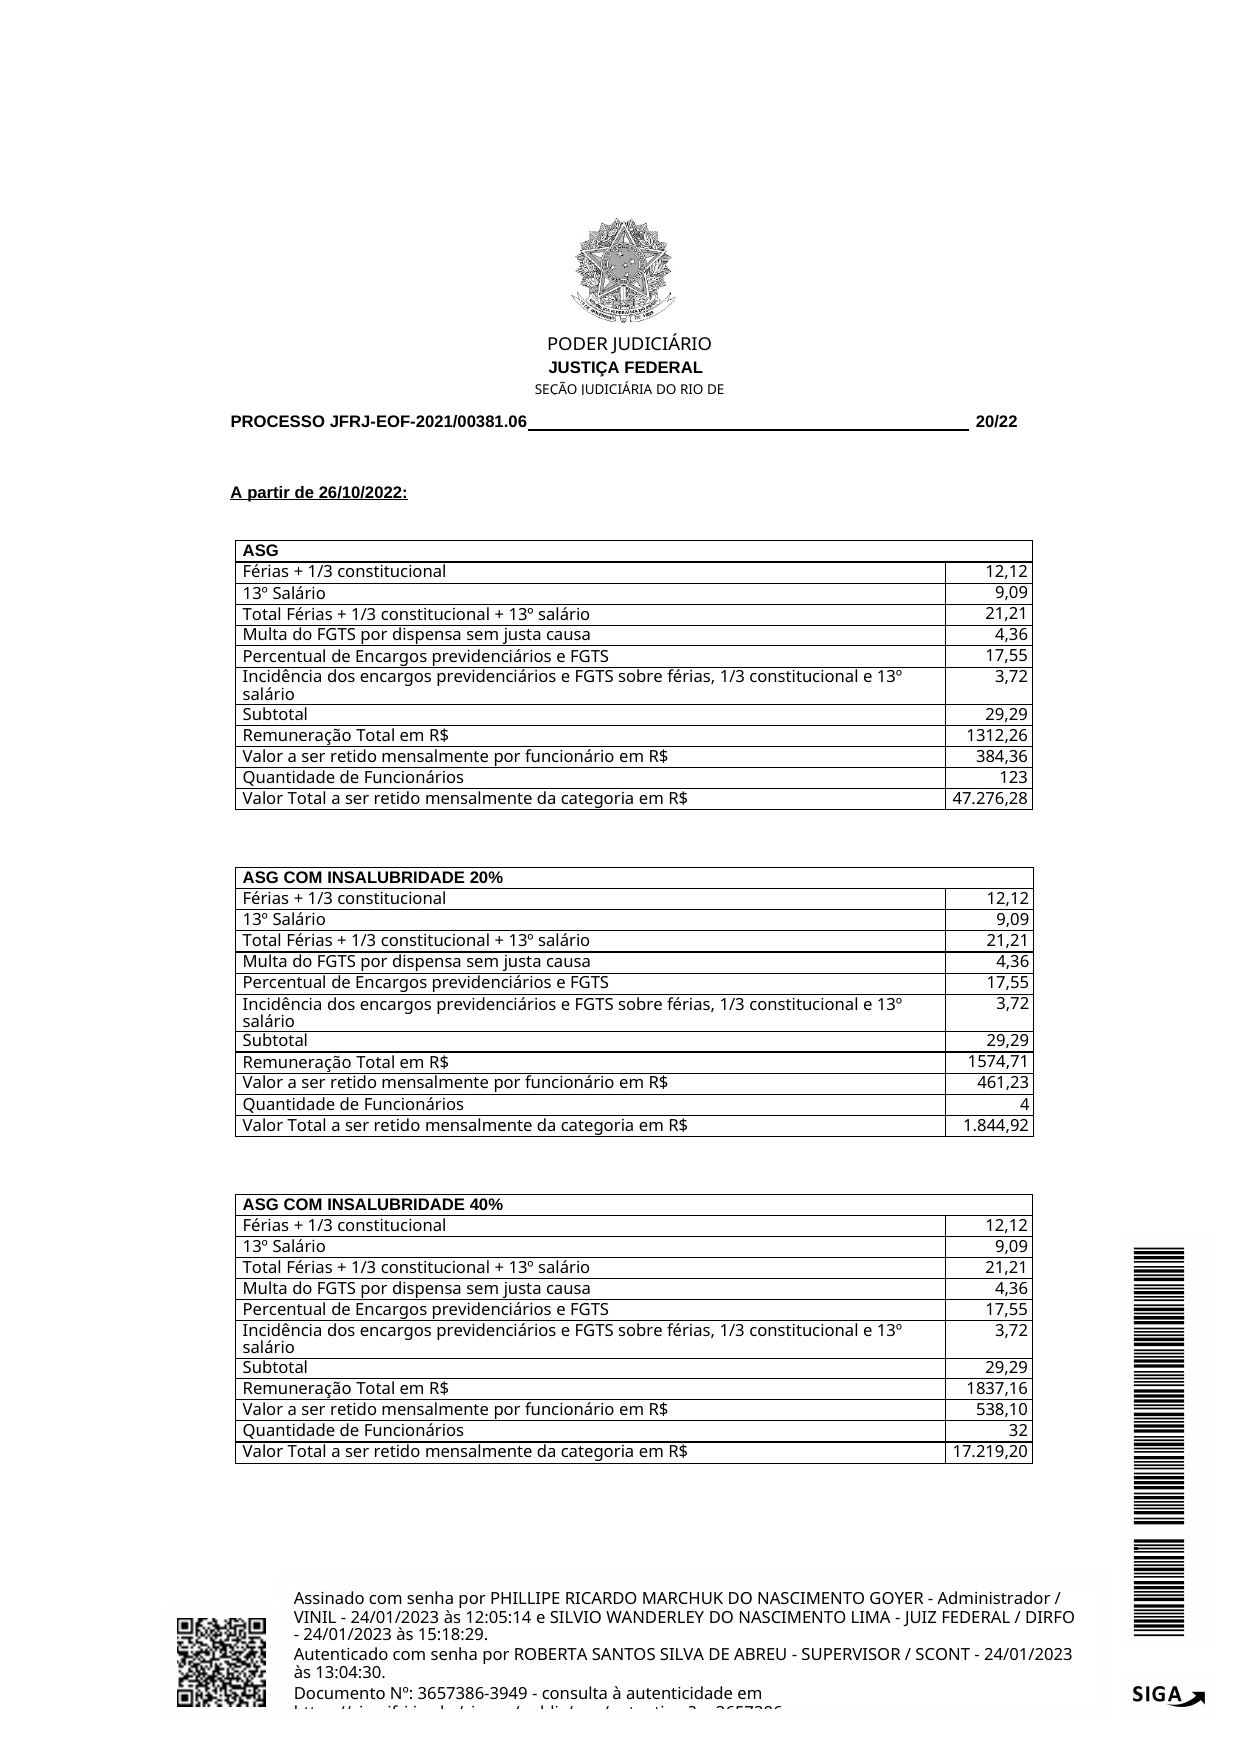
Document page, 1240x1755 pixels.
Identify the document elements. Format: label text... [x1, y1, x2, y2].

table_cell Quantidade de Funcionários [236, 1095, 945, 1115]
table_cell Quantidade de Funcionários [236, 768, 945, 788]
table_cell 32 [946, 1421, 1032, 1441]
table_cell Valor a ser retido mensalmente por funcionário em R$ [236, 1074, 945, 1093]
table_cell 9,09 [946, 910, 1033, 930]
table_cell 4 [946, 1095, 1033, 1115]
table_cell 9,09 [946, 584, 1032, 603]
table_header ASG [236, 541, 1032, 561]
table_cell 17,55 [946, 974, 1033, 993]
table_cell Total Férias + 1/3 constitucional + 13º salário [236, 1258, 945, 1278]
table_cell 384,36 [946, 747, 1032, 767]
table_cell Férias + 1/3 constitucional [236, 889, 945, 909]
table_cell 538,10 [946, 1400, 1032, 1420]
table_header ASG COM INSALUBRIDADE 40% [236, 1195, 1032, 1215]
table_cell Remuneração Total em R$ [236, 1053, 945, 1073]
table_cell Férias + 1/3 constitucional [236, 563, 945, 582]
table_cell 1837,16 [946, 1379, 1032, 1399]
table_cell 1574,71 [946, 1053, 1033, 1073]
table_cell 12,12 [946, 563, 1032, 582]
table_cell 17,55 [946, 646, 1032, 667]
table_cell Quantidade de Funcionários [236, 1421, 945, 1441]
table_cell Remuneração Total em R$ [236, 726, 945, 746]
table_cell 12,12 [946, 1216, 1032, 1236]
table_cell Valor Total a ser retido mensalmente da categoria em R$ [236, 1116, 945, 1136]
table_cell Incidência dos encargos previdenciários e FGTS sobre férias, 1/3 constitucional e 13º salário [236, 1321, 945, 1357]
table_cell Valor a ser retido mensalmente por funcionário em R$ [236, 1400, 945, 1420]
table_cell 29,29 [946, 705, 1032, 725]
table_cell Subtotal [236, 1032, 945, 1051]
table_cell Multa do FGTS por dispensa sem justa causa [236, 626, 945, 645]
table_cell 13º Salário [236, 1237, 945, 1257]
table_cell Multa do FGTS por dispensa sem justa causa [236, 953, 945, 972]
table_cell Percentual de Encargos previdenciários e FGTS [236, 974, 945, 993]
table_cell 13º Salário [236, 584, 945, 603]
table_cell Remuneração Total em R$ [236, 1379, 945, 1399]
table_cell 4,36 [946, 953, 1033, 972]
table_cell 21,21 [946, 1258, 1032, 1278]
table_cell 9,09 [946, 1237, 1032, 1257]
table_cell Subtotal [236, 1359, 945, 1378]
table_cell 29,29 [946, 1359, 1032, 1378]
table_cell Percentual de Encargos previdenciários e FGTS [236, 1300, 945, 1320]
table_header ASG COM INSALUBRIDADE 20% [236, 868, 1033, 888]
table_cell Percentual de Encargos previdenciários e FGTS [236, 646, 945, 667]
table_cell 21,21 [946, 931, 1033, 951]
table_cell 17,55 [946, 1300, 1032, 1320]
table_cell Valor a ser retido mensalmente por funcionário em R$ [236, 747, 945, 767]
table_cell 1312,26 [946, 726, 1032, 746]
table_cell Incidência dos encargos previdenciários e FGTS sobre férias, 1/3 constitucional e 13º salário [236, 668, 945, 703]
subtitle A partir de 26/10/2022: [230, 482, 1227, 502]
table_cell 3,72 [946, 668, 1032, 703]
table_cell 29,29 [946, 1032, 1033, 1051]
table_cell 47.276,28 [946, 789, 1032, 809]
table_cell 1.844,92 [946, 1116, 1033, 1136]
table_cell Valor Total a ser retido mensalmente da categoria em R$ [236, 1443, 945, 1462]
table_cell Total Férias + 1/3 constitucional + 13º salário [236, 931, 945, 951]
table_cell Multa do FGTS por dispensa sem justa causa [236, 1279, 945, 1299]
table_cell 4,36 [946, 626, 1032, 645]
table_cell 12,12 [946, 889, 1033, 909]
table_cell Férias + 1/3 constitucional [236, 1216, 945, 1236]
table_cell 21,21 [946, 605, 1032, 624]
table_cell Incidência dos encargos previdenciários e FGTS sobre férias, 1/3 constitucional e 13º salário [236, 995, 945, 1031]
table_cell 3,72 [946, 1321, 1032, 1357]
table_cell Subtotal [236, 705, 945, 725]
table_cell 461,23 [946, 1074, 1033, 1093]
table_cell Valor Total a ser retido mensalmente da categoria em R$ [236, 789, 945, 809]
table_cell Total Férias + 1/3 constitucional + 13º salário [236, 605, 945, 624]
table_cell 4,36 [946, 1279, 1032, 1299]
table_cell 17.219,20 [946, 1443, 1032, 1462]
table_cell 3,72 [946, 995, 1033, 1031]
table_cell 13º Salário [236, 910, 945, 930]
table_cell 123 [946, 768, 1032, 788]
